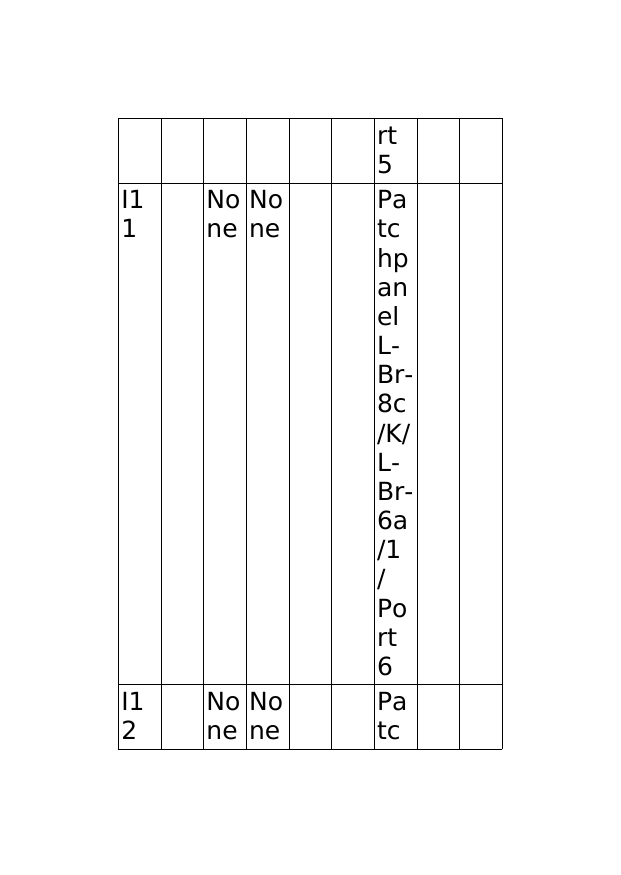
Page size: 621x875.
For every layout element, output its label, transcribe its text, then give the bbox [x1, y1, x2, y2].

table_cell [418, 685, 459, 748]
table_cell [418, 119, 459, 182]
table_cell rt 5 [375, 119, 417, 182]
table_cell I12 [119, 685, 161, 748]
table_cell None [247, 685, 289, 748]
table_cell Patc [375, 685, 417, 748]
table_cell None [204, 685, 246, 748]
table_cell [332, 184, 374, 684]
table_cell [460, 119, 502, 182]
table_cell [332, 685, 374, 748]
table_cell [119, 119, 161, 182]
table_cell [332, 119, 374, 182]
table_cell None [247, 184, 289, 684]
table_cell Patchpanel L-Br-8c/K/L-Br-6a/1 / Port 6 [375, 184, 417, 684]
table_cell [162, 184, 203, 684]
table_cell [460, 685, 502, 748]
table_cell [204, 119, 246, 182]
table_cell [290, 119, 331, 182]
table_cell [418, 184, 459, 684]
table_cell [247, 119, 289, 182]
table_cell [162, 685, 203, 748]
table_cell [460, 184, 502, 684]
table_cell None [204, 184, 246, 684]
table_cell [290, 184, 331, 684]
table_cell I11 [119, 184, 161, 684]
table_cell [162, 119, 203, 182]
table_cell [290, 685, 331, 748]
